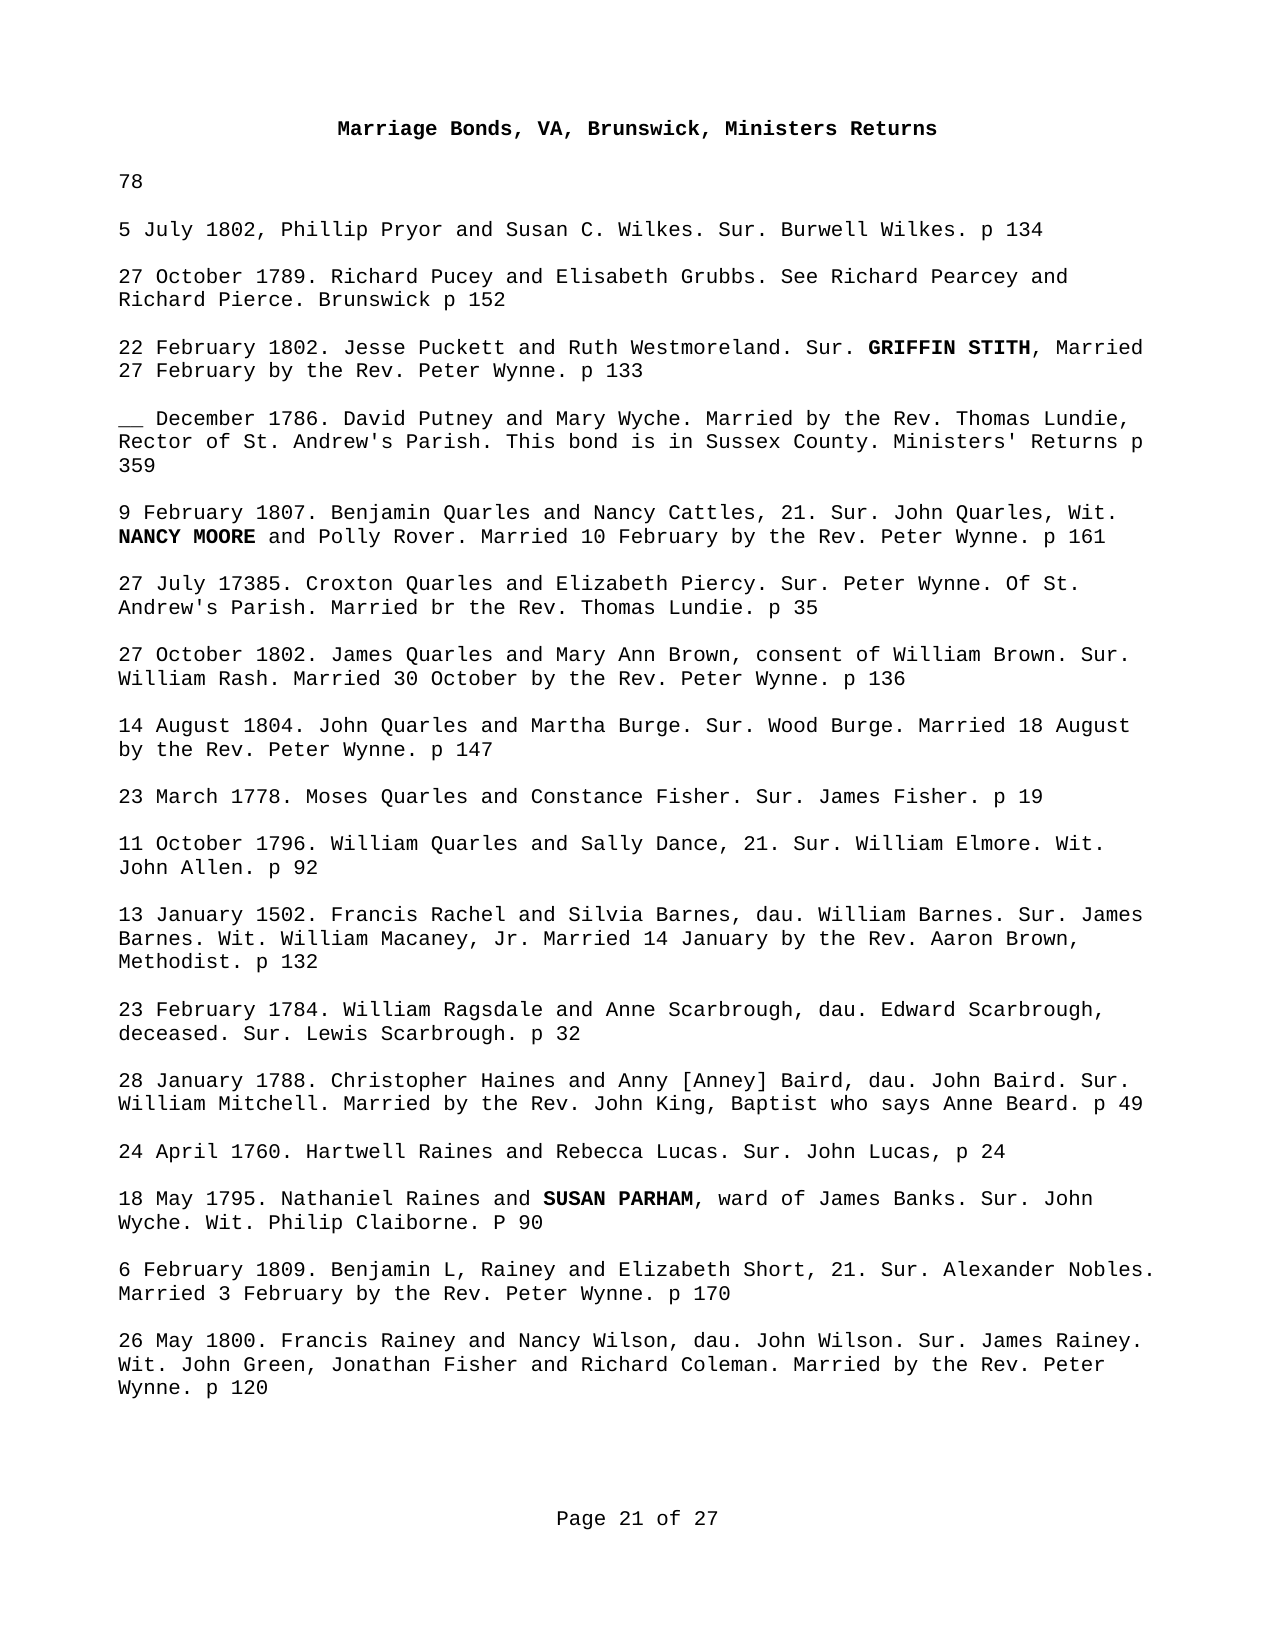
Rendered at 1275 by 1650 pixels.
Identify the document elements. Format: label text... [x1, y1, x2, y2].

text 9 February 1807. Benjamin Quarles and Nancy Cattles, 21. Sur. John Quarles, Wit. Nancy Moore and Polly Rover. Married 10 February by the Rev. Peter Wynne. p 161 [118, 502, 1157, 549]
text 5 July 1802, Phillip Pryor and Susan C. Wilkes. Sur. Burwell Wilkes. p 134 [118, 218, 1157, 242]
text 23 March 1778. Moses Quarles and Constance Fisher. Sur. James Fisher. p 19 [118, 786, 1157, 810]
text 27 July 17385. Croxton Quarles and Elizabeth Piercy. Sur. Peter Wynne. Of St. Andrew's Parish. Married br the Rev. Thomas Lundie. p 35 [118, 573, 1157, 621]
text 23 February 1784. William Ragsdale and Anne Scarbrough, dau. Edward Scarbrough, deceased. Sur. Lewis Scarbrough. p 32 [118, 999, 1157, 1046]
text 18 May 1795. Nathaniel Raines and Susan Parham, ward of James Banks. Sur. John Wyche. Wit. Philip Claiborne. P 90 [118, 1188, 1157, 1235]
text 13 January 1502. Francis Rachel and Silvia Barnes, dau. William Barnes. Sur. James Barnes. Wit. William Macaney, Jr. Married 14 January by the Rev. Aaron Brown, Methodist. p 132 [118, 904, 1157, 975]
text 14 August 1804. John Quarles and Martha Burge. Sur. Wood Burge. Married 18 August by the Rev. Peter Wynne. p 147 [118, 715, 1157, 762]
text 28 January 1788. Christopher Haines and Anny [Anney] Baird, dau. John Baird. Sur. William Mitchell. Married by the Rev. John King, Baptist who says Anne Beard. p 49 [118, 1070, 1157, 1117]
text __ December 1786. David Putney and Mary Wyche. Married by the Rev. Thomas Lundie, Rector of St. Andrew's Parish. This bond is in Sussex County. Ministers' Returns p 359 [118, 408, 1157, 479]
text 27 October 1802. James Quarles and Mary Ann Brown, consent of William Brown. Sur. William Rash. Married 30 October by the Rev. Peter Wynne. p 136 [118, 644, 1157, 691]
text 24 April 1760. Hartwell Raines and Rebecca Lucas. Sur. John Lucas, p 24 [118, 1141, 1157, 1164]
text 78 [118, 171, 1157, 195]
text 26 May 1800. Francis Rainey and Nancy Wilson, dau. John Wilson. Sur. James Rainey. Wit. John Green, Jonathan Fisher and Richard Coleman. Married by the Rev. Peter Wynne. p 120 [118, 1330, 1157, 1401]
text 11 October 1796. William Quarles and Sally Dance, 21. Sur. William Elmore. Wit. John Allen. p 92 [118, 833, 1157, 881]
text 27 October 1789. Richard Pucey and Elisabeth Grubbs. See Richard Pearcey and Richard Pierce. Brunswick p 152 [118, 266, 1157, 313]
text 6 February 1809. Benjamin L, Rainey and Elizabeth Short, 21. Sur. Alexander Nobles. Married 3 February by the Rev. Peter Wynne. p 170 [118, 1259, 1157, 1306]
text 22 February 1802. Jesse Puckett and Ruth Westmoreland. Sur. Griffin Stith, Married 27 February by the Rev. Peter Wynne. p 133 [118, 337, 1157, 384]
